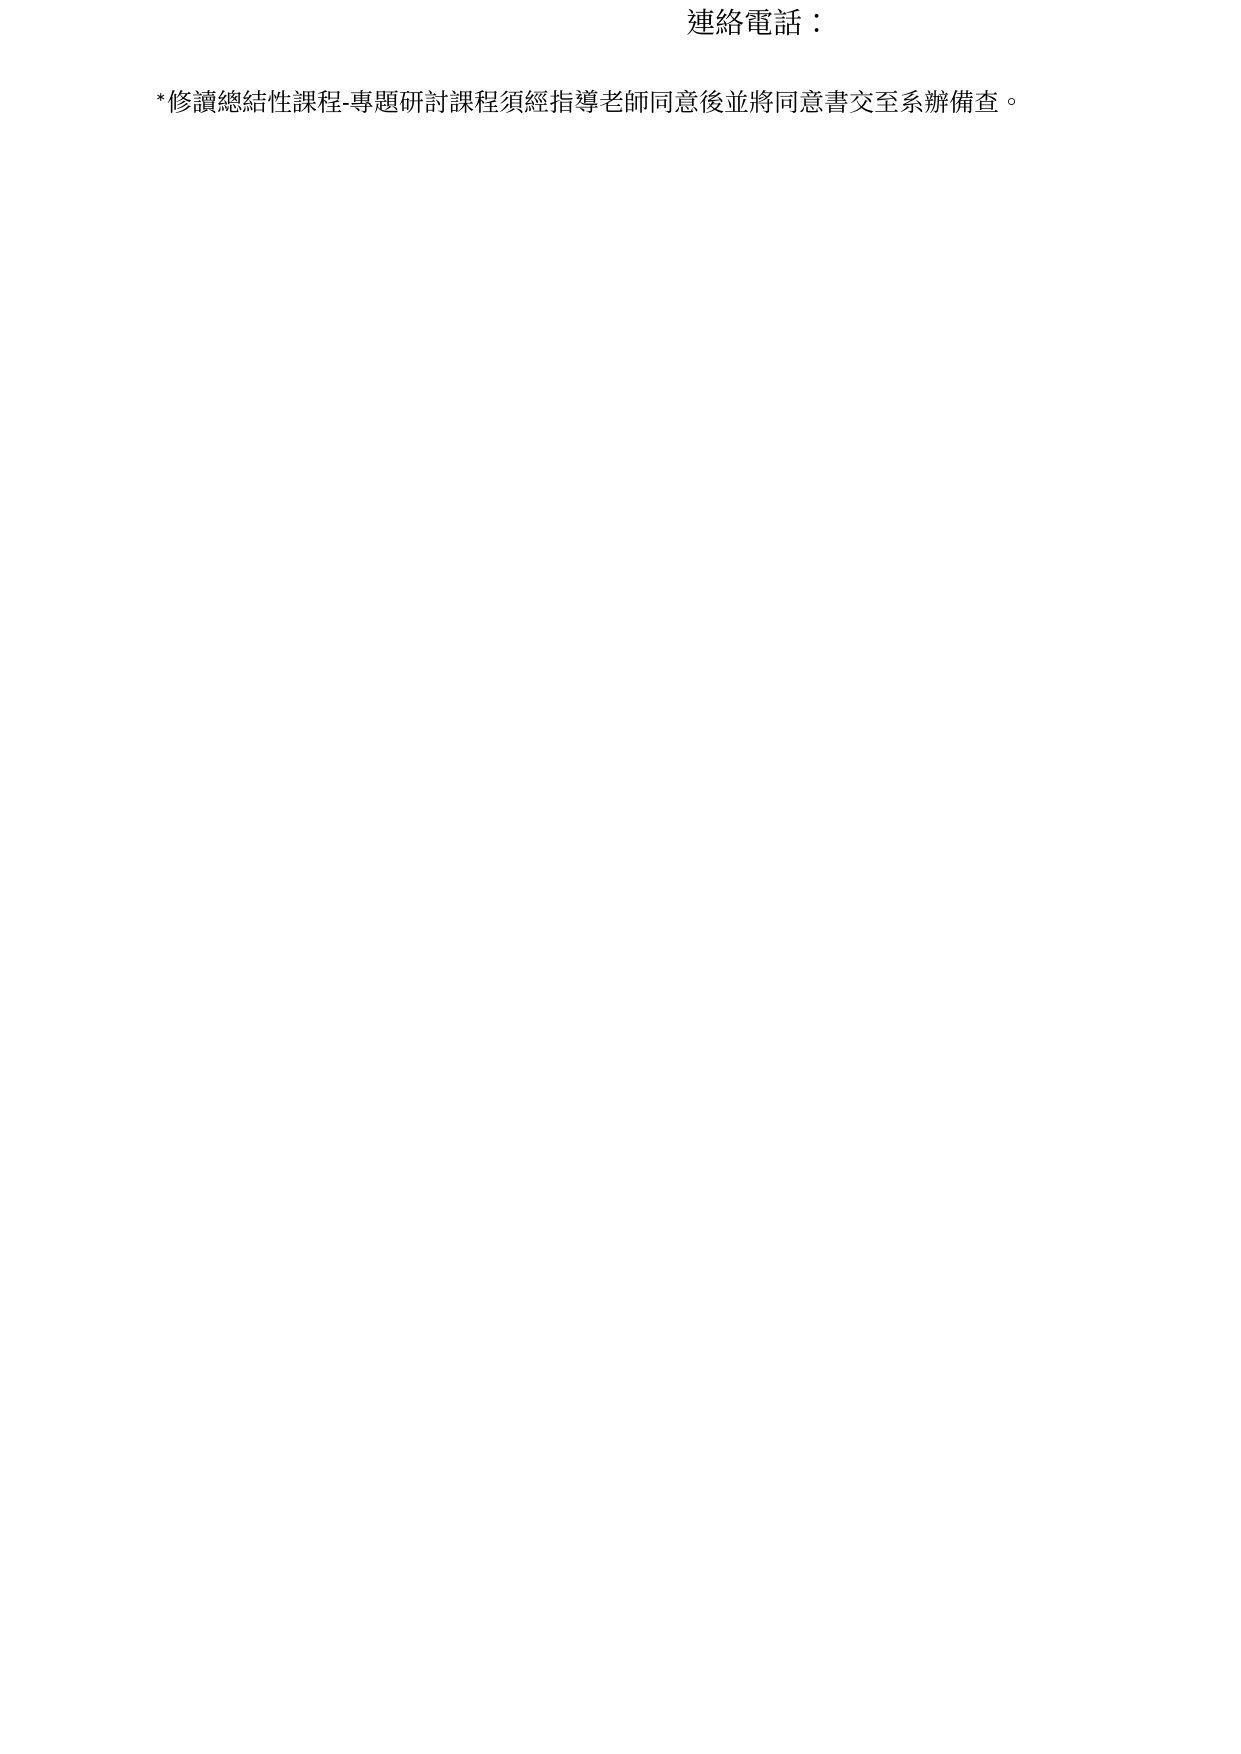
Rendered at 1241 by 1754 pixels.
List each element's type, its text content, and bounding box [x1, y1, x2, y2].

text *修讀總結性課程-專題研討課程須經指導老師同意後並將同意書交至系辦備查。 [154, 83, 1240, 119]
text 連絡電話： [686, 0, 1240, 42]
